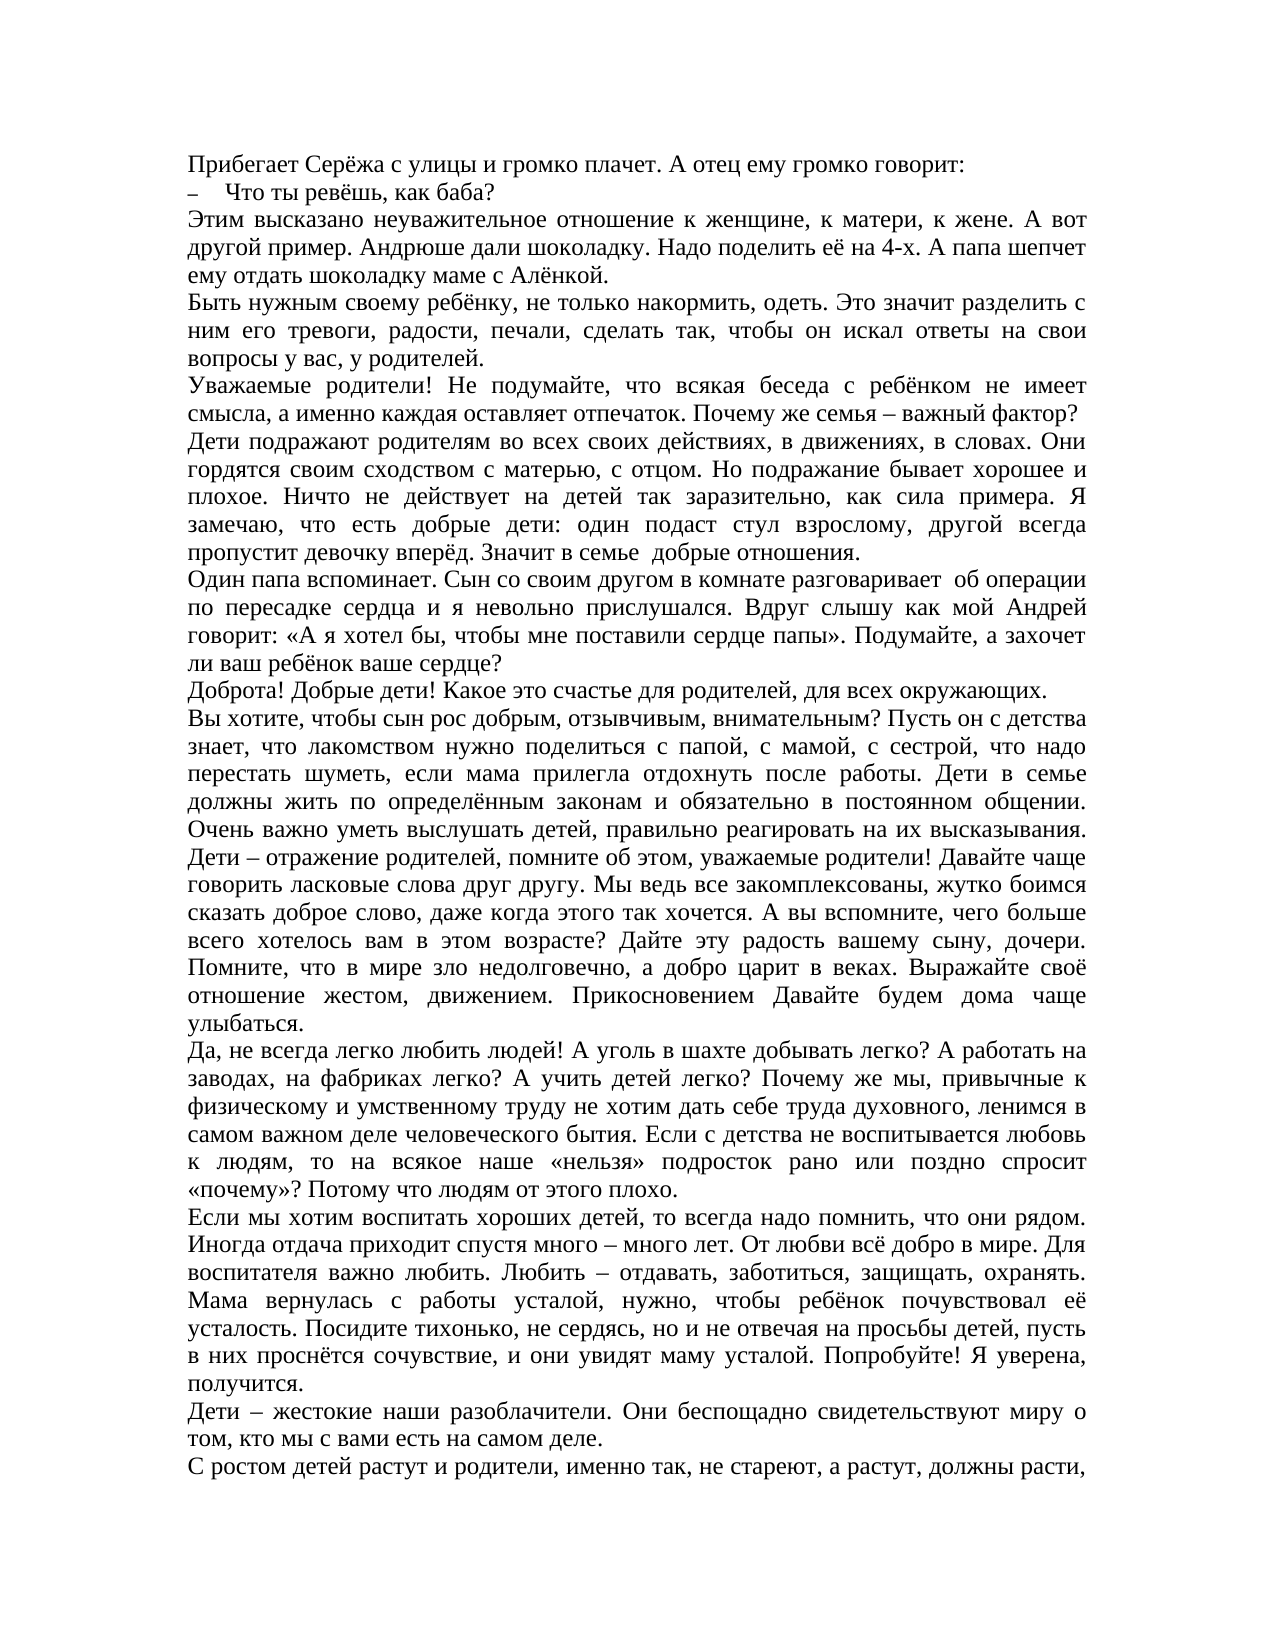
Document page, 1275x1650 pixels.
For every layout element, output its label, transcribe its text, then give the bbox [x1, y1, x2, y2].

text Быть нужным своему ребёнку, не только накормить, одеть. Это значит разделить с ним его тревоги, радости, печали, сделать так, чтобы он искал ответы на свои вопросы у вас, у родителей. [187, 288, 1087, 372]
text Прибегает Серёжа с улицы и громко плачет. А отец ему громко говорит: [187, 150, 1087, 178]
text Да, не всегда легко любить людей! А уголь в шахте добывать легко? А работать на заводах, на фабриках легко? А учить детей легко? Почему же мы, привычные к физическому и умственному труду не хотим дать себе труда духовного, ленимся в самом важном деле человеческого бытия. Если с детства не воспитывается любовь к людям, то на всякое наше «нельзя» подросток рано или поздно спросит «почему»? Потому что людям от этого плохо. [187, 1037, 1087, 1203]
text Уважаемые родители! Не подумайте, что всякая беседа с ребёнком не имеет смысла, а именно каждая оставляет отпечаток. Почему же семья – важный фактор? [187, 372, 1087, 427]
text Этим высказано неуважительное отношение к женщине, к матери, к жене. А вот другой пример. Андрюше дали шоколадку. Надо поделить её на 4-х. А папа шепчет ему отдать шоколадку маме с Алёнкой. [187, 205, 1087, 288]
text С ростом детей растут и родители, именно так, не стареют, а растут, должны расти, [187, 1452, 1087, 1480]
text Дети подражают родителям во всех своих действиях, в движениях, в словах. Они гордятся своим сходством с матерью, с отцом. Но подражание бывает хорошее и плохое. Ничто не действует на детей так заразительно, как сила примера. Я замечаю, что есть добрые дети: один подаст стул взрослому, другой всегда пропустит девочку вперёд. Значит в семье добрые отношения. [187, 427, 1087, 566]
text Доброта! Добрые дети! Какое это счастье для родителей, для всех окружающих. [187, 676, 1087, 704]
text Если мы хотим воспитать хороших детей, то всегда надо помнить, что они рядом. Иногда отдача приходит спустя много – много лет. От любви всё добро в мире. Для воспитателя важно любить. Любить – отдавать, заботиться, защищать, охранять. Мама вернулась с работы усталой, нужно, чтобы ребёнок почувствовал её усталость. Посидите тихонько, не сердясь, но и не отвечая на просьбы детей, пусть в них проснётся сочувствие, и они увидят маму усталой. Попробуйте! Я уверена, получится. [187, 1203, 1087, 1397]
text Один папа вспоминает. Сын со своим другом в комнате разговаривает об операции по пересадке сердца и я невольно прислушался. Вдруг слышу как мой Андрей говорит: «А я хотел бы, чтобы мне поставили сердце папы». Подумайте, а захочет ли ваш ребёнок ваше сердце? [187, 566, 1087, 676]
list Что ты ревёшь, как баба? [187, 178, 1087, 205]
text Дети – жестокие наши разоблачители. Они беспощадно свидетельствуют миру о том, кто мы с вами есть на самом деле. [187, 1397, 1087, 1452]
text Вы хотите, чтобы сын рос добрым, отзывчивым, внимательным? Пусть он с детства знает, что лакомством нужно поделиться с папой, с мамой, с сестрой, что надо перестать шуметь, если мама прилегла отдохнуть после работы. Дети в семье должны жить по определённым законам и обязательно в постоянном общении. Очень важно уметь выслушать детей, правильно реагировать на их высказывания. Дети – отражение родителей, помните об этом, уважаемые родители! Давайте чаще говорить ласковые слова друг другу. Мы ведь все закомплексованы, жутко боимся сказать доброе слово, даже когда этого так хочется. А вы вспомните, чего больше всего хотелось вам в этом возрасте? Дайте эту радость вашему сыну, дочери. Помните, что в мире зло недолговечно, а добро царит в веках. Выражайте своё отношение жестом, движением. Прикосновением Давайте будем дома чаще улыбаться. [187, 704, 1087, 1037]
